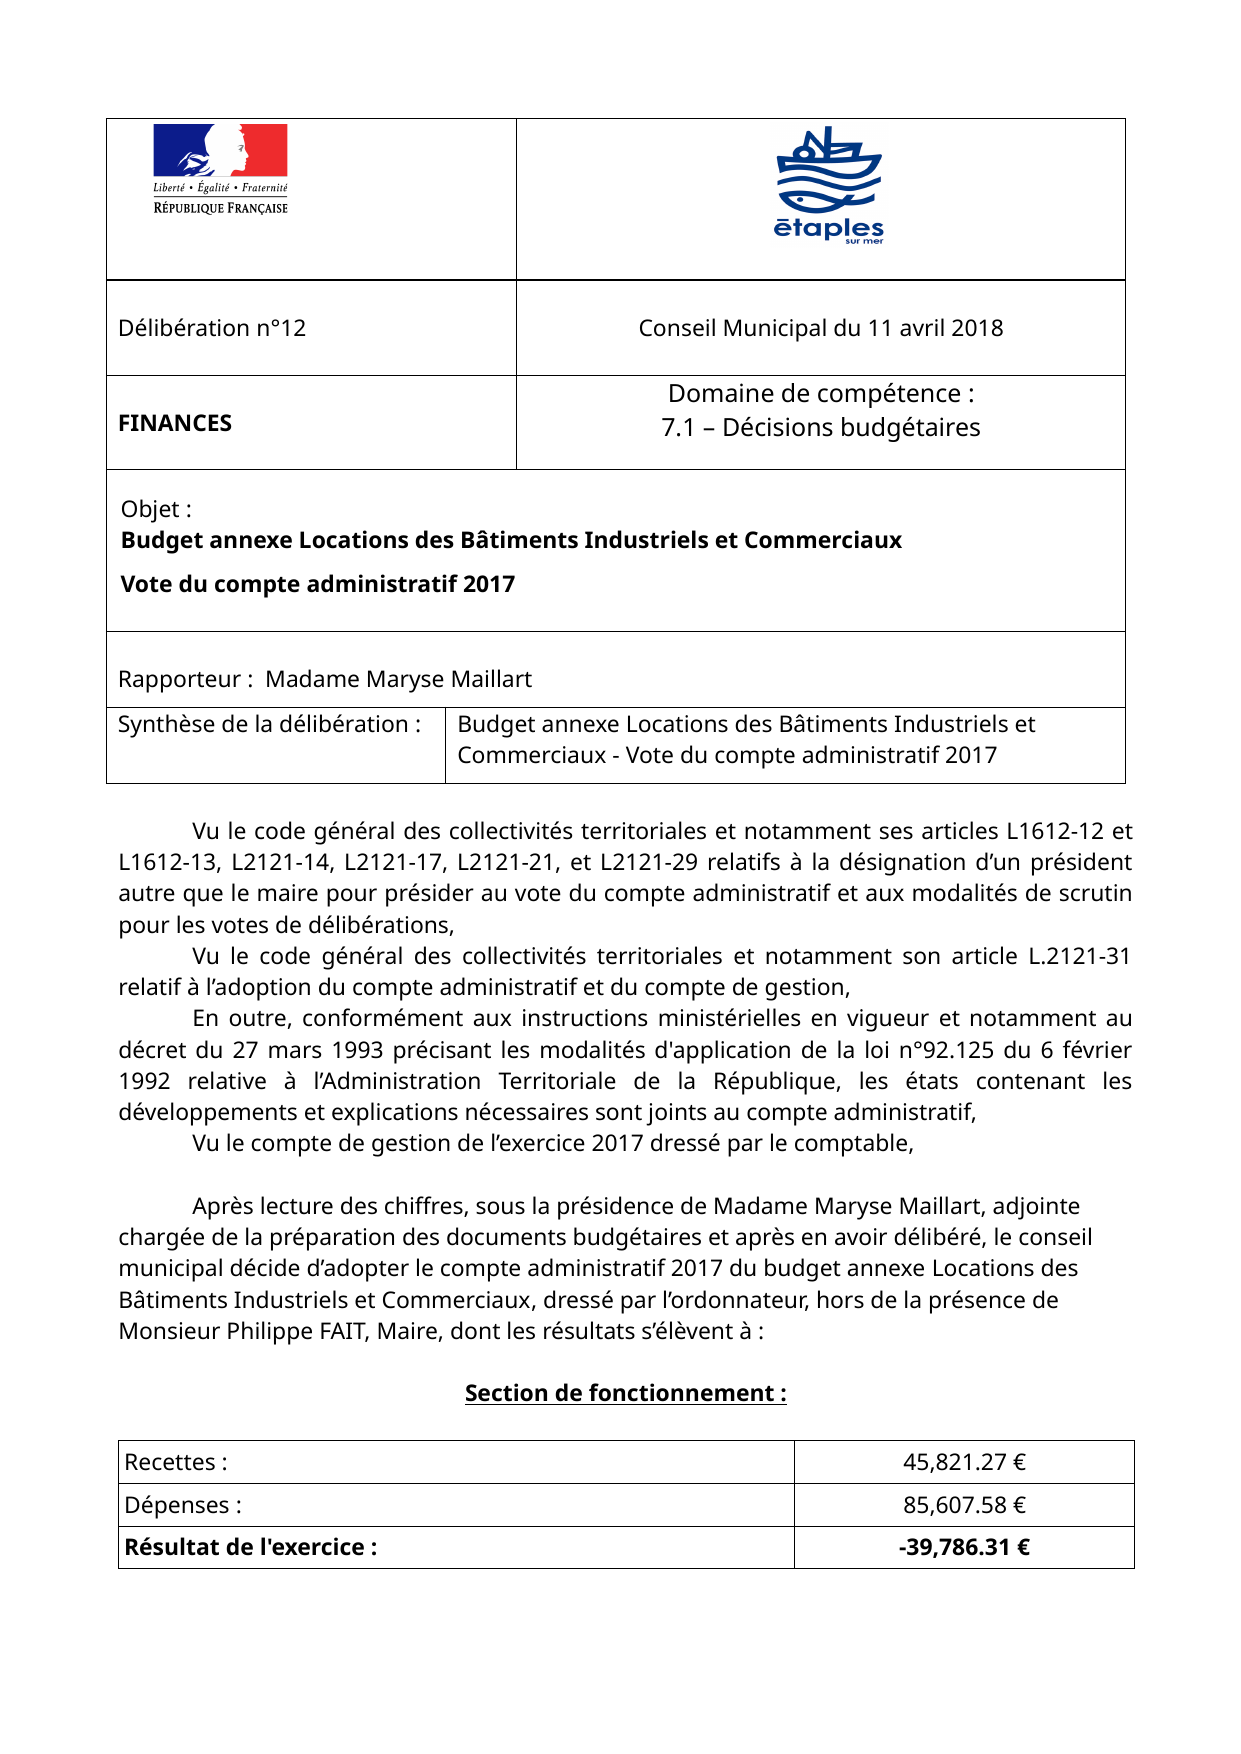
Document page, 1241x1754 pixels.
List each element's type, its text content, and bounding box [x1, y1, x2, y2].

text Vu le code général des collectivités territoriales et notamment ses articles L1612-12 et L1612-13, L2121-14, L2121-17, L2121-21, et L2121-29 relatifs à la désignation d’un président autre que le maire pour présider au vote du compte administratif et aux modalités de scrutin pour les votes de délibérations, [118, 815, 1134, 940]
table_header [107, 125, 516, 279]
table_cell Dépenses : [119, 1484, 794, 1526]
table_cell Rapporteur : Madame Maryse Maillart [107, 632, 1125, 707]
text Vu le compte de gestion de l’exercice 2017 dressé par le comptable, [118, 1127, 1134, 1159]
text Section de fonctionnement : [118, 1377, 1134, 1409]
text Vu le code général des collectivités territoriales et notamment son article L.2121-31 relatif à l’adoption du compte administratif et du compte de gestion, [118, 940, 1134, 1002]
text En outre, conformément aux instructions ministérielles en vigueur et notamment au décret du 27 mars 1993 précisant les modalités d'application de la loi n°92.125 du 6 février 1992 relative à l’Administration Territoriale de la République, les états contenant les développements et explications nécessaires sont joints au compte administratif, [118, 1002, 1134, 1127]
text Après lecture des chiffres, sous la présidence de Madame Maryse Maillart, adjointe chargée de la préparation des documents budgétaires et après en avoir délibéré, le conseil municipal décide d’adopter le compte administratif 2017 du budget annexe Locations des Bâtiments Industriels et Commerciaux, dressé par l’ordonnateur, hors de la présence de Monsieur Philippe FAIT, Maire, dont les résultats s’élèvent à : [118, 1190, 1134, 1346]
table_header Recettes : [119, 1441, 794, 1483]
table_cell Synthèse de la délibération : [107, 708, 445, 783]
table_cell Résultat de l'exercice : [119, 1527, 794, 1568]
table_header [107, 119, 516, 124]
table_header Conseil Municipal du 11 avril 2018 [517, 281, 1125, 374]
table_cell FINANCES [107, 376, 516, 469]
picture [769, 122, 890, 248]
table_header Délibération n°12 [107, 281, 516, 374]
table_cell Domaine de compétence : 7.1 – Décisions budgétaires [517, 376, 1125, 469]
table_header 45 821,27 € [795, 1441, 1134, 1483]
picture [153, 124, 288, 215]
table_cell -39 786,31 € [795, 1527, 1134, 1568]
table_cell 85 607,58 € [795, 1484, 1134, 1526]
table_cell Budget annexe Locations des Bâtiments Industriels et Commerciaux - Vote du compte administratif 2017 [446, 708, 1125, 783]
table_header [517, 248, 1125, 279]
table_cell Objet : Budget annexe Locations des Bâtiments Industriels et Commerciaux Vote du compte administratif 2017 [107, 470, 1125, 631]
table_header [517, 119, 1125, 247]
